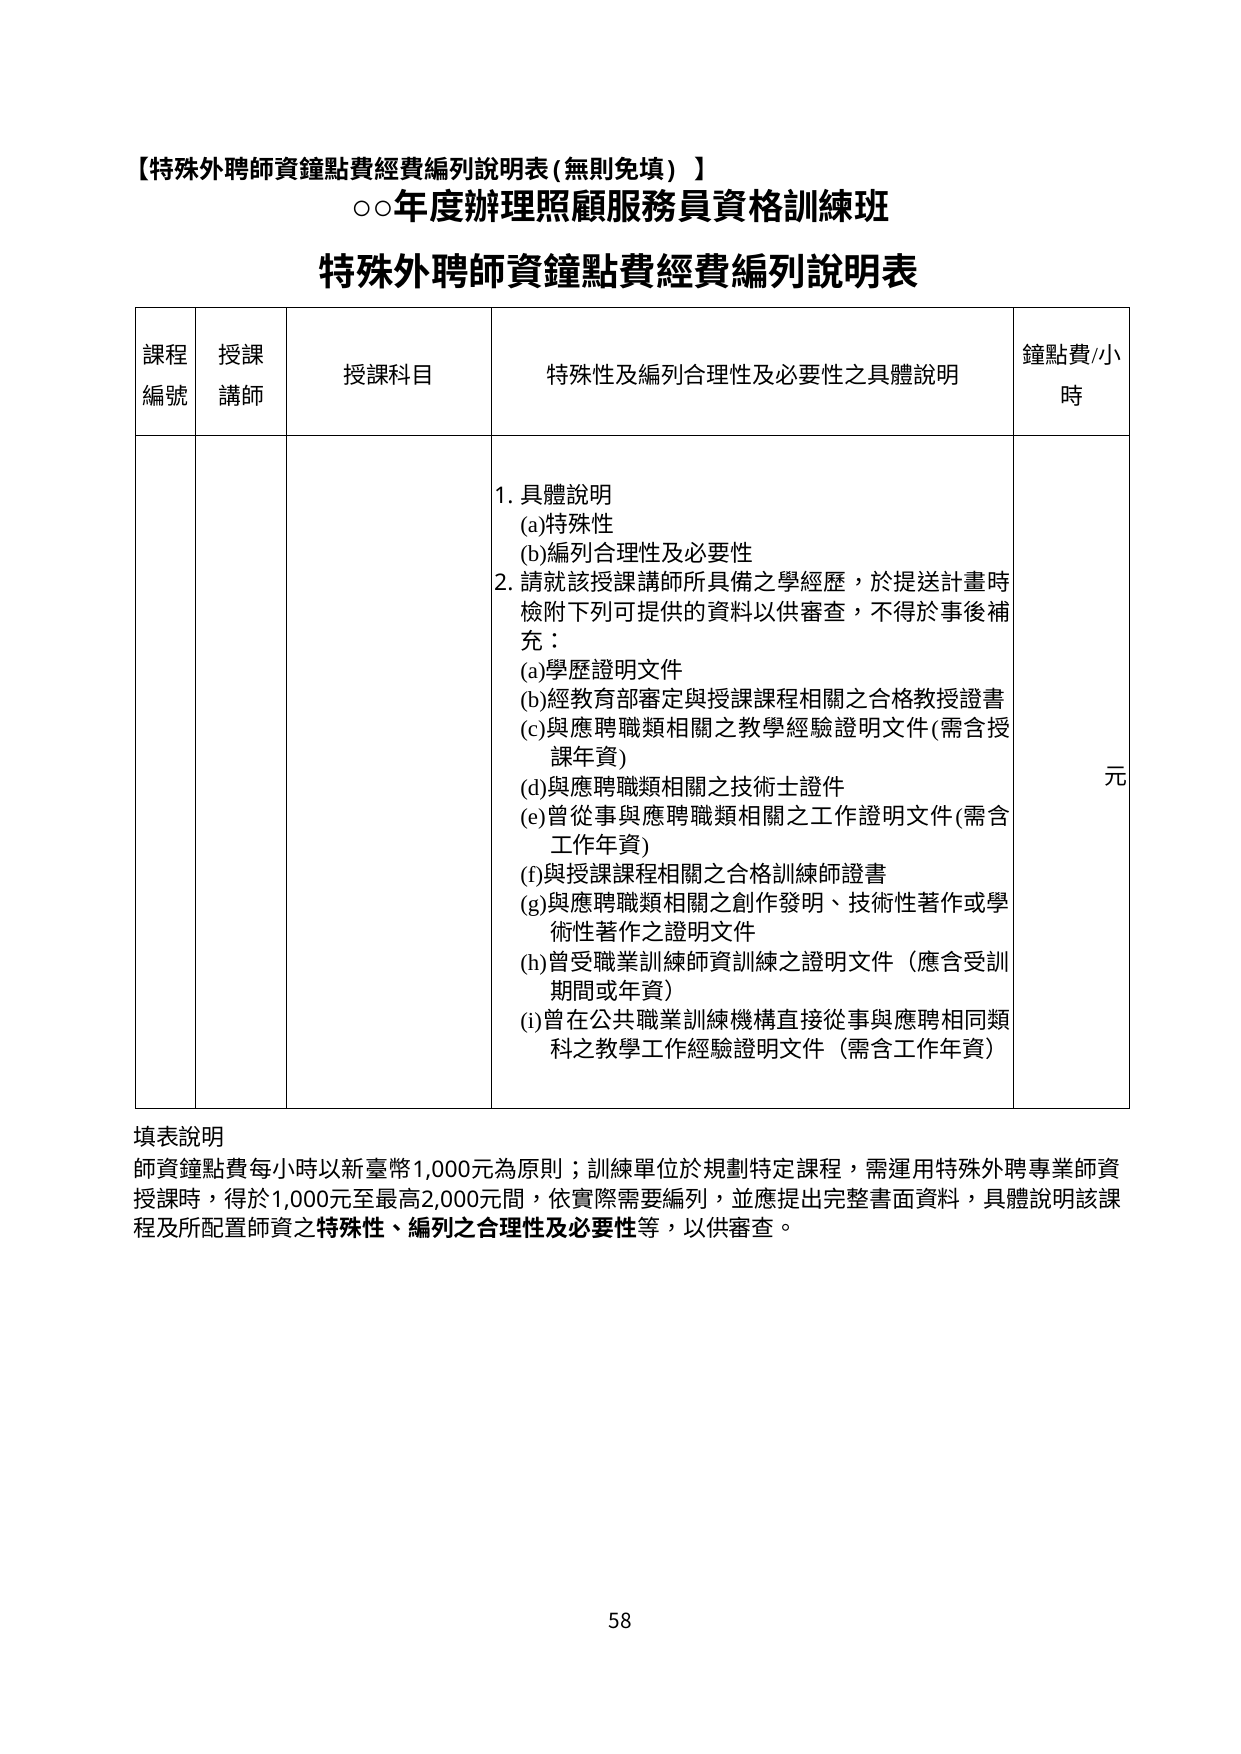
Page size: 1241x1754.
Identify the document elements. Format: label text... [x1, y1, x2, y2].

table_header 課程編號 [136, 308, 195, 434]
table_header 授課 講師 [196, 308, 286, 434]
table_cell 具體說明 (a)特殊性 (b)編列合理性及必要性 請就該授課講師所具備之學經歷，於提送計畫時檢附下列可提供的資料以供審查，不得於事後補充： (a)學歷證明文件 (b)經教育部審定與授課課程相關之合格教授證書 (c)與應聘職類相關之教學經驗證明文件(需含授課年資) (d)與應聘職類相關之技術士證件 (e)曾從事與應聘職類相關之工作證明文件(需含工作年資) (f)與授課課程相關之合格訓練師證書 (g)與應聘職類相關之創作發明、技術性著作或學術性著作之證明文件 (h)曾受職業訓練師資訓練之證明文件（應含受訓期間或年資） (i)曾在公共職業訓練機構直接從事與應聘相同類科之教學工作經驗證明文件（需含工作年資） [492, 436, 1013, 1108]
text 師資鐘點費每小時以新臺幣1,000元為原則；訓練單位於規劃特定課程，需運用特殊外聘專業師資授課時，得於1,000元至最高2,000元間，依實際需要編列，並應提出完整書面資料，具體說明該課程及所配置師資之特殊性、編列之合理性及必要性等，以供審查。 [133, 1154, 1122, 1242]
text 特殊外聘師資鐘點費經費編列說明表 [118, 247, 1119, 294]
subtitle 【特殊外聘師資鐘點費經費編列說明表(無則免填) 】 [124, 150, 1122, 186]
table_cell [136, 436, 195, 1108]
table_header 授課科目 [287, 308, 491, 434]
table_cell [287, 436, 491, 1108]
table_cell [196, 436, 286, 1108]
text 填表說明 [133, 1109, 1122, 1154]
table_header 特殊性及編列合理性及必要性之具體說明 [492, 308, 1013, 434]
text ○○年度辦理照顧服務員資格訓練班 [118, 186, 1122, 228]
table_header 鐘點費/小時 [1014, 308, 1129, 434]
table_cell 元 [1014, 436, 1129, 1108]
